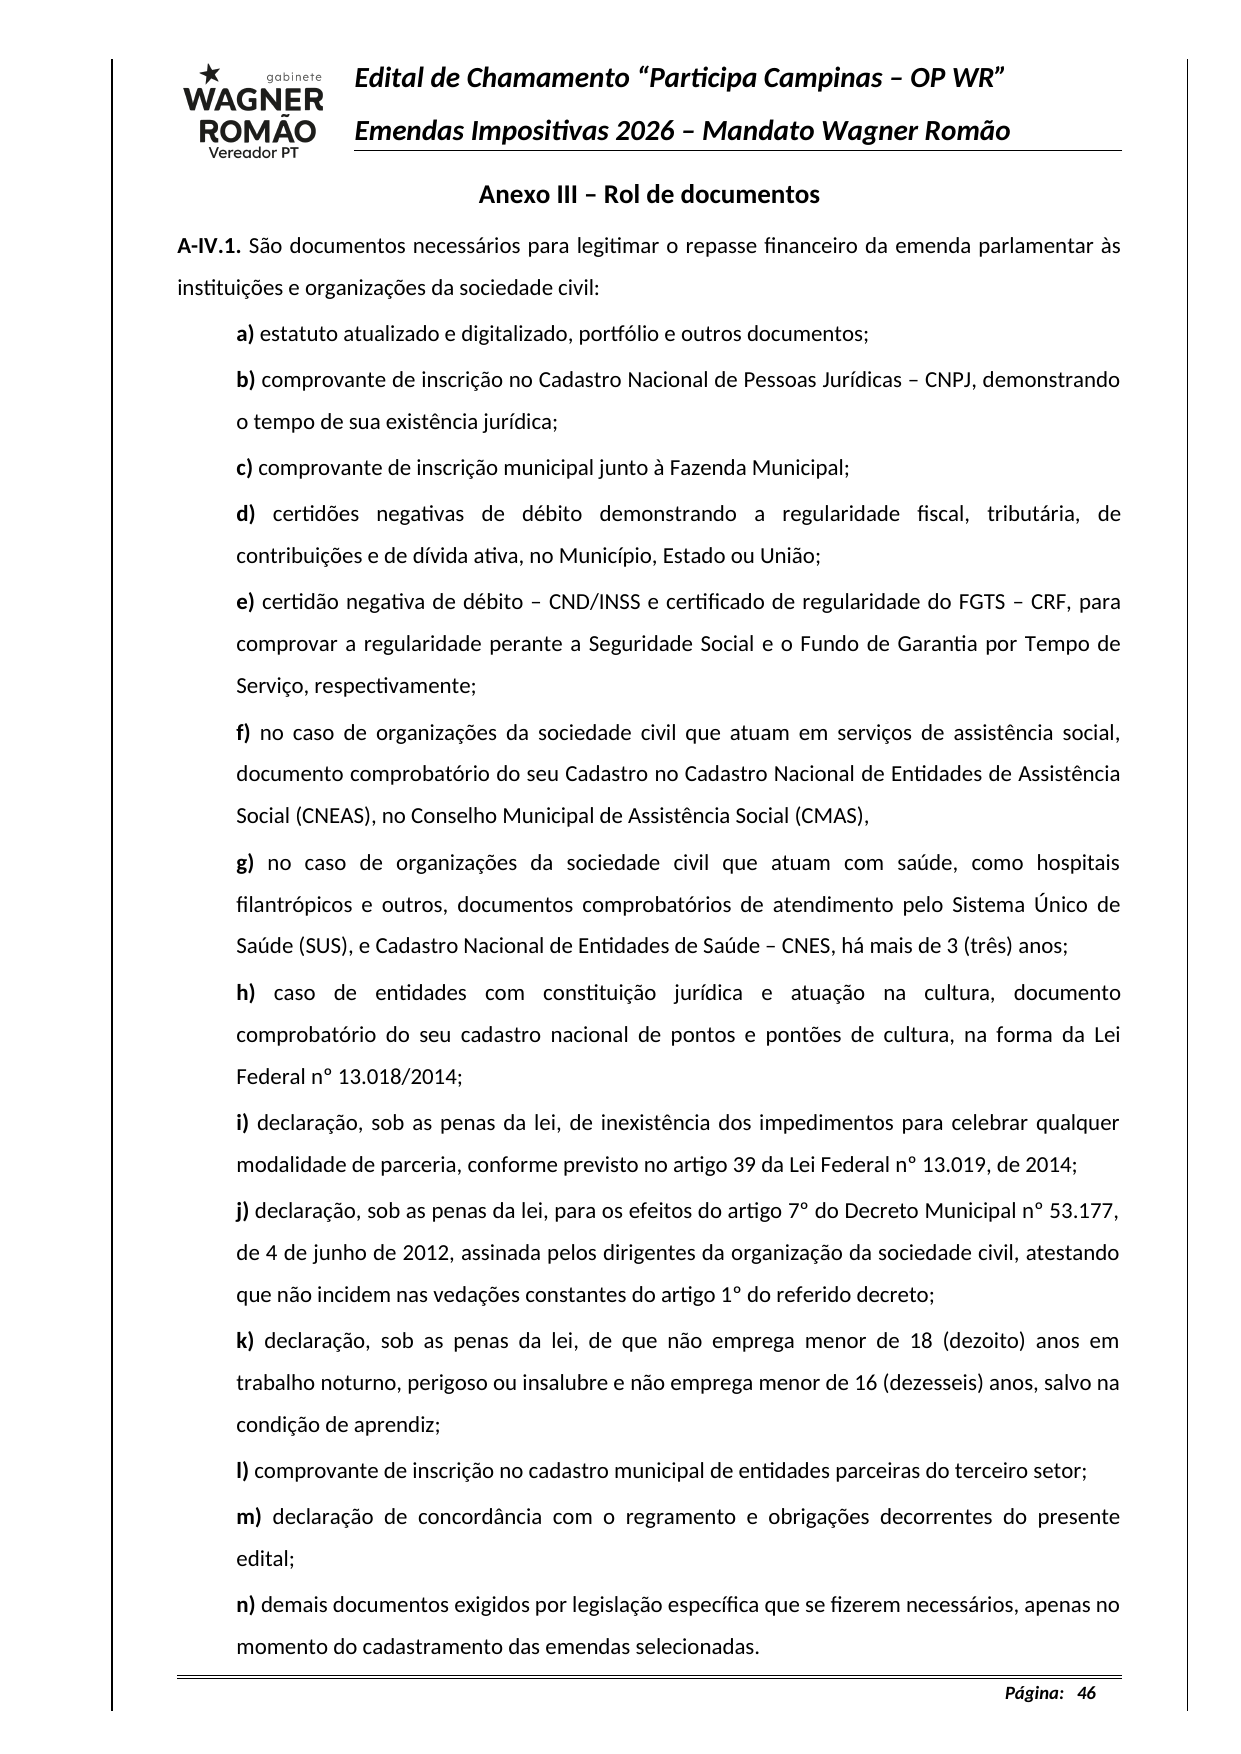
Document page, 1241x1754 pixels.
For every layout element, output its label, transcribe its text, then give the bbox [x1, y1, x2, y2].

text A-IV.1. São documentos necessários para legitimar o repasse financeiro da emenda parlamentar às instituições e organizações da sociedade civil: [177, 231, 1122, 301]
text n) demais documentos exigidos por legislação específica que se fizerem necessários, apenas no momento do cadastramento das emendas selecionadas. [236, 1591, 1122, 1661]
text c) comprovante de inscrição municipal junto à Fazenda Municipal; [236, 453, 1122, 481]
text j) declaração, sob as penas da lei, para os efeitos do artigo 7º do Decreto Municipal nº 53.177, de 4 de junho de 2012, assinada pelos dirigentes da organização da sociedade civil, atestando que não incidem nas vedações constantes do artigo 1º do referido decreto; [236, 1196, 1122, 1308]
text i) declaração, sob as penas da lei, de inexistência dos impedimentos para celebrar qualquer modalidade de parceria, conforme previsto no artigo 39 da Lei Federal nº 13.019, de 2014; [236, 1108, 1122, 1178]
text e) certidão negativa de débito – CND/INSS e certificado de regularidade do FGTS – CRF, para comprovar a regularidade perante a Seguridade Social e o Fundo de Garantia por Tempo de Serviço, respectivamente; [236, 587, 1122, 699]
text f) no caso de organizações da sociedade civil que atuam em serviços de assistência social, documento comprobatório do seu Cadastro no Cadastro Nacional de Entidades de Assistência Social (CNEAS), no Conselho Municipal de Assistência Social (CMAS), [236, 718, 1122, 829]
text d) certidões negativas de débito demonstrando a regularidade fiscal, tributária, de contribuições e de dívida ativa, no Município, Estado ou União; [236, 499, 1122, 569]
text b) comprovante de inscrição no Cadastro Nacional de Pessoas Jurídicas – CNPJ, demonstrando o tempo de sua existência jurídica; [236, 365, 1122, 435]
text m) declaração de concordância com o regramento e obrigações decorrentes do presente edital; [236, 1502, 1122, 1572]
text h) caso de entidades com constituição jurídica e atuação na cultura, documento comprobatório do seu cadastro nacional de pontos e pontões de cultura, na forma da Lei Federal nº 13.018/2014; [236, 978, 1122, 1090]
subtitle Anexo III – Rol de documentos [177, 177, 1122, 210]
text a) estatuto atualizado e digitalizado, portfólio e outros documentos; [236, 319, 1122, 347]
text l) comprovante de inscrição no cadastro municipal de entidades parceiras do terceiro setor; [236, 1456, 1122, 1484]
text g) no caso de organizações da sociedade civil que atuam com saúde, como hospitais filantrópicos e outros, documentos comprobatórios de atendimento pelo Sistema Único de Saúde (SUS), e Cadastro Nacional de Entidades de Saúde – CNES, há mais de 3 (três) anos; [236, 848, 1122, 960]
text k) declaração, sob as penas da lei, de que não emprega menor de 18 (dezoito) anos em trabalho noturno, perigoso ou insalubre e não emprega menor de 16 (dezesseis) anos, salvo na condição de aprendiz; [236, 1326, 1122, 1438]
